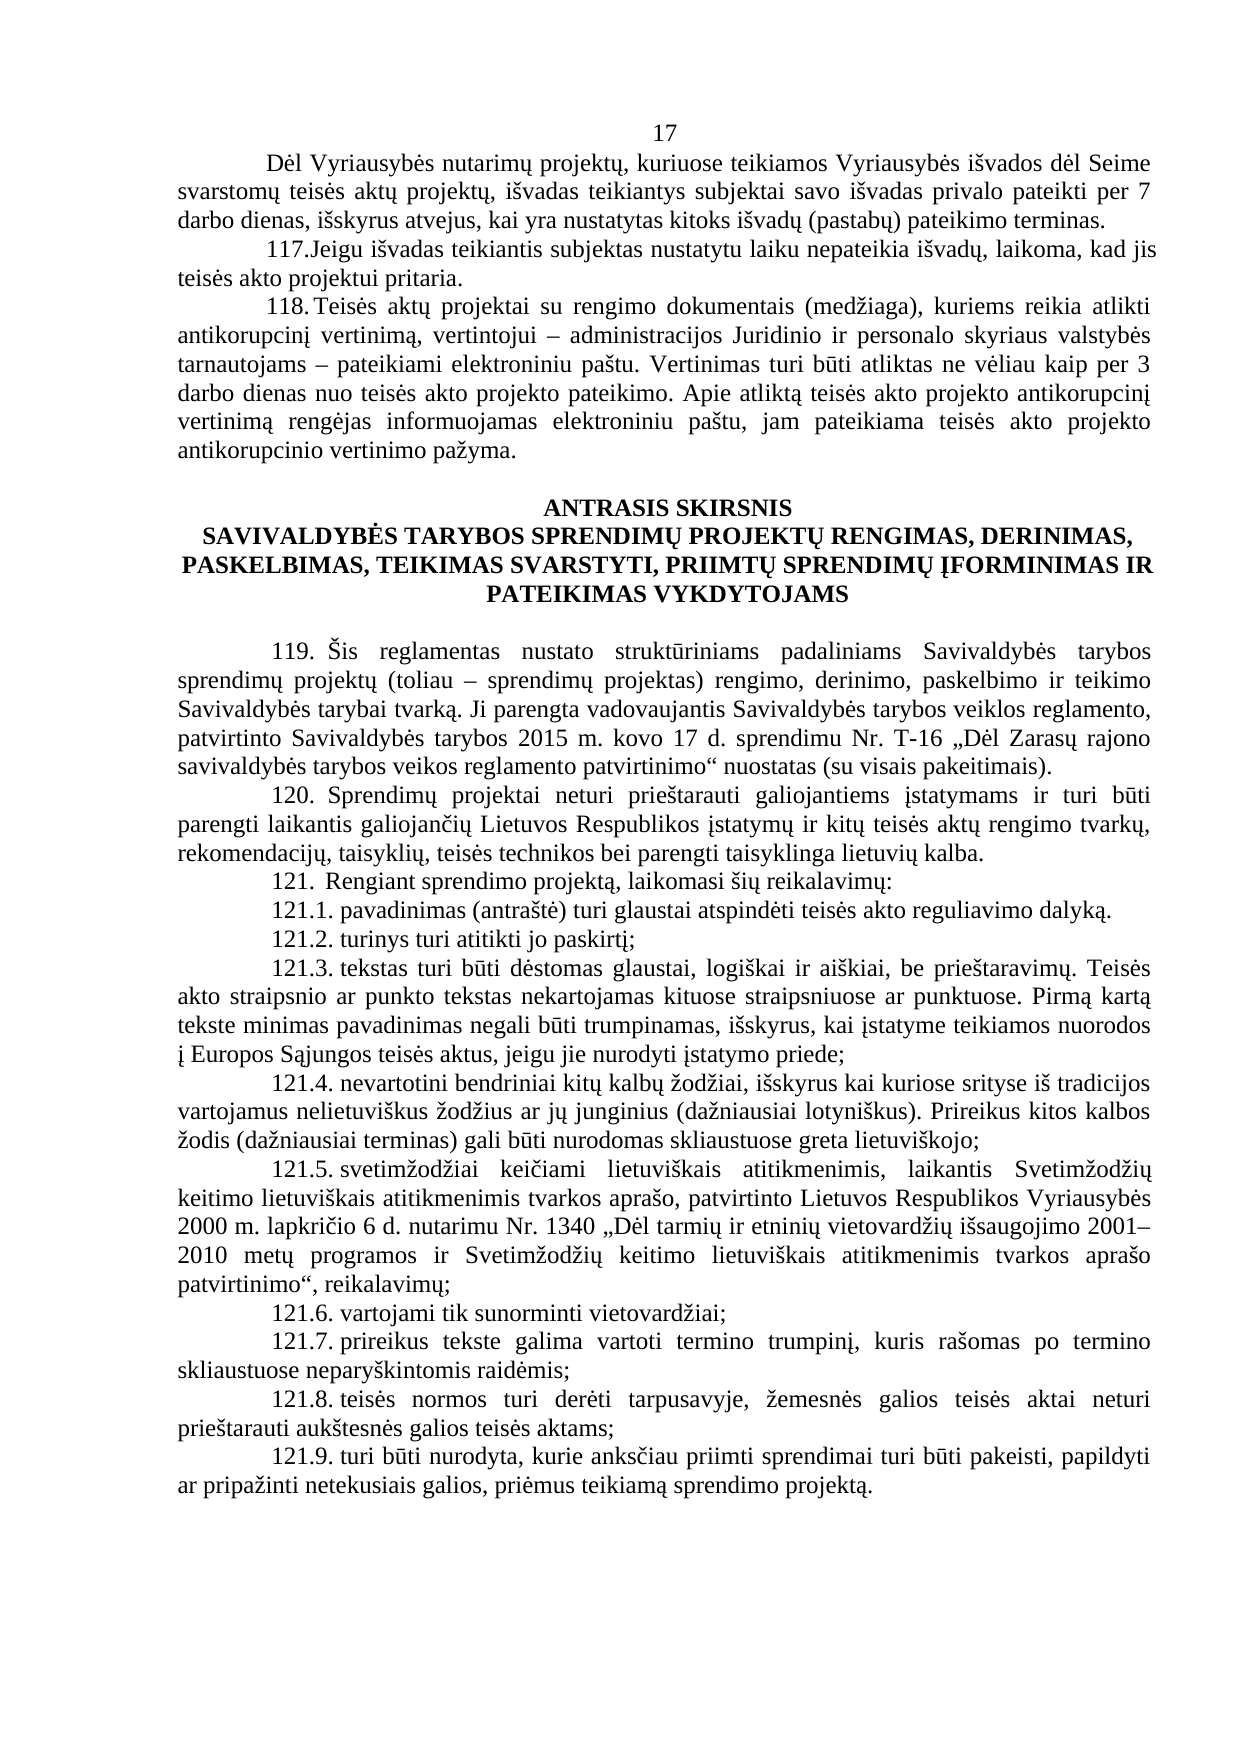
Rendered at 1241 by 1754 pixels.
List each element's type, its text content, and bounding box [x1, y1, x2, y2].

text SAVIVALDYBĖS TARYBOS SPRENDIMŲ PROJEKTŲ RENGIMAS, DERINIMAS, PASKELBIMAS, TEIKIMAS SVARSTYTI, PRIIMTŲ SPRENDIMŲ ĮFORMINIMAS IR PATEIKIMAS VYKDYTOJAMS [177, 521, 1158, 608]
text 120. Sprendimų projektai neturi prieštarauti galiojantiems įstatymams ir turi būti parengti laikantis galiojančių Lietuvos Respublikos įstatymų ir kitų teisės aktų rengimo tvarkų, rekomendacijų, taisyklių, teisės technikos bei parengti taisyklinga lietuvių kalba. [177, 780, 1152, 866]
text 121.5. svetimžodžiai keičiami lietuviškais atitikmenimis, laikantis Svetimžodžių keitimo lietuviškais atitikmenimis tvarkos aprašo, patvirtinto Lietuvos Respublikos Vyriausybės 2000 m. lapkričio 6 d. nutarimu Nr. 1340 „Dėl tarmių ir etninių vietovardžių išsaugojimo 2001–2010 metų programos ir Svetimžodžių keitimo lietuviškais atitikmenimis tvarkos aprašo patvirtinimo“, reikalavimų; [177, 1154, 1152, 1298]
text Dėl Vyriausybės nutarimų projektų, kuriuose teikiamos Vyriausybės išvados dėl Seime svarstomų teisės aktų projektų, išvadas teikiantys subjektai savo išvadas privalo pateikti per 7 darbo dienas, išskyrus atvejus, kai yra nustatytas kitoks išvadų (pastabų) pateikimo terminas. [177, 148, 1152, 234]
text 118. Teisės aktų projektai su rengimo dokumentais (medžiaga), kuriems reikia atlikti antikorupcinį vertinimą, vertintojui – administracijos Juridinio ir personalo skyriaus valstybės tarnautojams – pateikiami elektroniniu paštu. Vertinimas turi būti atliktas ne vėliau kaip per 3 darbo dienas nuo teisės akto projekto pateikimo. Apie atliktą teisės akto projekto antikorupcinį vertinimą rengėjas informuojamas elektroniniu paštu, jam pateikiama teisės akto projekto antikorupcinio vertinimo pažyma. [177, 291, 1152, 464]
text 119. Šis reglamentas nustato struktūriniams padaliniams Savivaldybės tarybos sprendimų projektų (toliau – sprendimų projektas) rengimo, derinimo, paskelbimo ir teikimo Savivaldybės tarybai tvarką. Ji parengta vadovaujantis Savivaldybės tarybos veiklos reglamento, patvirtinto Savivaldybės tarybos 2015 m. kovo 17 d. sprendimu Nr. T-16 „Dėl Zarasų rajono savivaldybės tarybos veikos reglamento patvirtinimo“ nuostatas (su visais pakeitimais). [177, 636, 1152, 780]
text 121.9. turi būti nurodyta, kurie anksčiau priimti sprendimai turi būti pakeisti, papildyti ar pripažinti netekusiais galios, priėmus teikiamą sprendimo projektą. [177, 1441, 1152, 1499]
text 121.2. turinys turi atitikti jo paskirtį; [177, 924, 1152, 953]
text 121.8. teisės normos turi derėti tarpusavyje, žemesnės galios teisės aktai neturi prieštarauti aukštesnės galios teisės aktams; [177, 1384, 1152, 1441]
text 121.4. nevartotini bendriniai kitų kalbų žodžiai, išskyrus kai kuriose srityse iš tradicijos vartojamus nelietuviškus žodžius ar jų junginius (dažniausiai lotyniškus). Prireikus kitos kalbos žodis (dažniausiai terminas) gali būti nurodomas skliaustuose greta lietuviškojo; [177, 1068, 1152, 1154]
text ANTRASIS SKIRSNIS [177, 493, 1158, 521]
text 121.3. tekstas turi būti dėstomas glaustai, logiškai ir aiškiai, be prieštaravimų. Teisės akto straipsnio ar punkto tekstas nekartojamas kituose straipsniuose ar punktuose. Pirmą kartą tekste minimas pavadinimas negali būti trumpinamas, išskyrus, kai įstatyme teikiamos nuorodos į Europos Sąjungos teisės aktus, jeigu jie nurodyti įstatymo priede; [177, 953, 1152, 1068]
text 121.6. vartojami tik sunorminti vietovardžiai; [177, 1298, 1152, 1326]
text 121. Rengiant sprendimo projektą, laikomasi šių reikalavimų: [177, 866, 1152, 895]
text 117. Jeigu išvadas teikiantis subjektas nustatytu laiku nepateikia išvadų, laikoma, kad jis teisės akto projektui pritaria. [177, 234, 1158, 291]
text 121.7. prireikus tekste galima vartoti termino trumpinį, kuris rašomas po termino skliaustuose neparyškintomis raidėmis; [177, 1326, 1152, 1384]
text 121.1. pavadinimas (antraštė) turi glaustai atspindėti teisės akto reguliavimo dalyką. [177, 895, 1152, 924]
